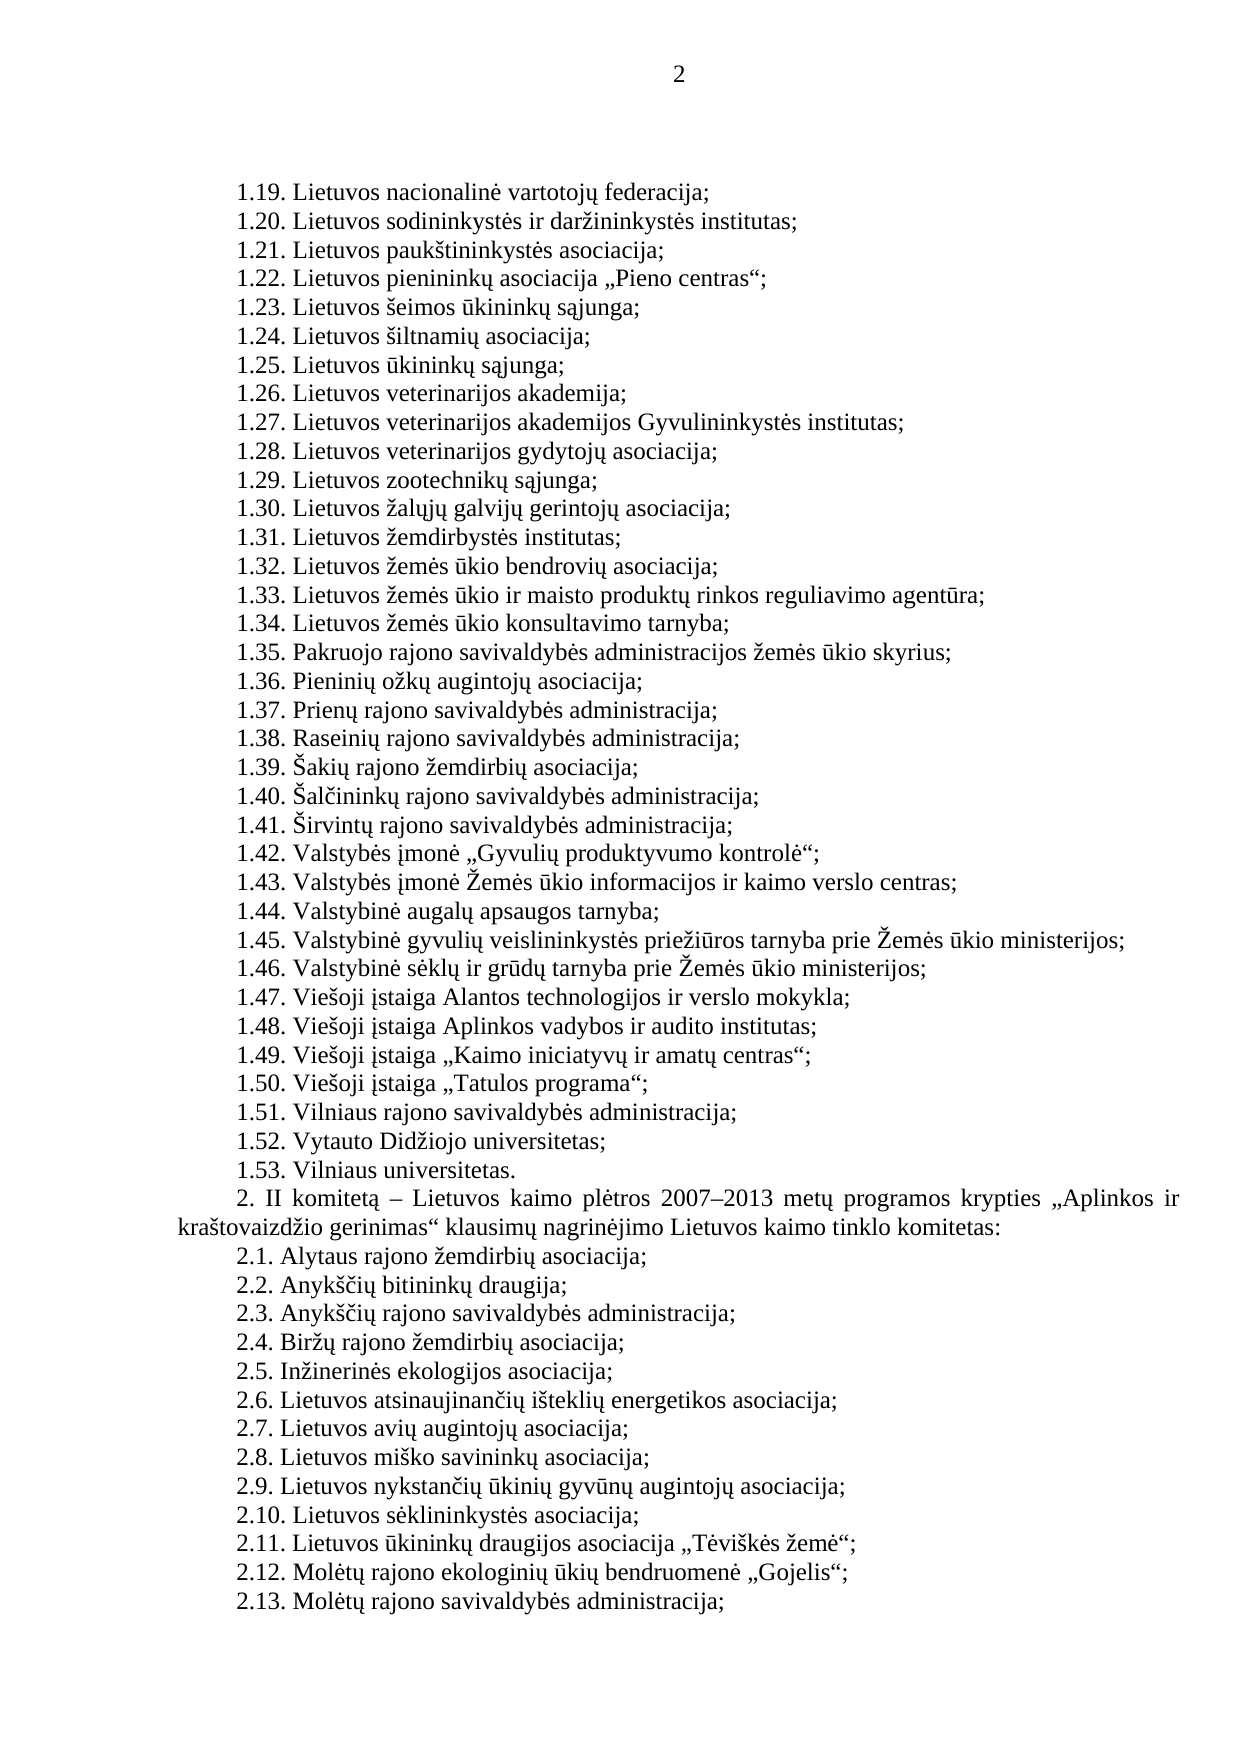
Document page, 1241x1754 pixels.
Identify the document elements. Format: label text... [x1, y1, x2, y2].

text 1.31. Lietuvos žemdirbystės institutas; [177, 522, 1181, 551]
text 1.49. Viešoji įstaiga „Kaimo iniciatyvų ir amatų centras“; [177, 1040, 1181, 1068]
text 1.26. Lietuvos veterinarijos akademija; [177, 378, 1181, 407]
text 1.52. Vytauto Didžiojo universitetas; [177, 1126, 1181, 1155]
text 2.11. Lietuvos ūkininkų draugijos asociacija „Tėviškės žemė“; [177, 1528, 1181, 1557]
text 2.4. Biržų rajono žemdirbių asociacija; [177, 1327, 1181, 1356]
text 1.20. Lietuvos sodininkystės ir daržininkystės institutas; [177, 206, 1181, 235]
text 1.23. Lietuvos šeimos ūkininkų sąjunga; [177, 292, 1181, 321]
text 1.32. Lietuvos žemės ūkio bendrovių asociacija; [177, 551, 1181, 580]
text 1.36. Pieninių ožkų augintojų asociacija; [177, 666, 1181, 695]
text 1.37. Prienų rajono savivaldybės administracija; [177, 695, 1181, 723]
text 1.39. Šakių rajono žemdirbių asociacija; [177, 752, 1181, 781]
text 1.42. Valstybės įmonė „Gyvulių produktyvumo kontrolė“; [177, 838, 1181, 867]
text 1.24. Lietuvos šiltnamių asociacija; [177, 321, 1181, 350]
text 1.47. Viešoji įstaiga Alantos technologijos ir verslo mokykla; [177, 982, 1181, 1011]
text 1.40. Šalčininkų rajono savivaldybės administracija; [177, 781, 1181, 810]
text 1.50. Viešoji įstaiga „Tatulos programa“; [177, 1068, 1181, 1097]
text 1.28. Lietuvos veterinarijos gydytojų asociacija; [177, 436, 1181, 465]
text 2.9. Lietuvos nykstančių ūkinių gyvūnų augintojų asociacija; [177, 1471, 1181, 1500]
text 2.13. Molėtų rajono savivaldybės administracija; [177, 1586, 1181, 1615]
text 2.2. Anykščių bitininkų draugija; [177, 1270, 1181, 1298]
text 1.27. Lietuvos veterinarijos akademijos Gyvulininkystės institutas; [177, 407, 1181, 436]
text 1.33. Lietuvos žemės ūkio ir maisto produktų rinkos reguliavimo agentūra; [177, 580, 1181, 608]
text 2.7. Lietuvos avių augintojų asociacija; [177, 1413, 1181, 1442]
text 2.10. Lietuvos sėklininkystės asociacija; [177, 1500, 1181, 1528]
text 1.29. Lietuvos zootechnikų sąjunga; [177, 465, 1181, 493]
text 1.43. Valstybės įmonė Žemės ūkio informacijos ir kaimo verslo centras; [177, 867, 1181, 896]
text 2.3. Anykščių rajono savivaldybės administracija; [177, 1298, 1181, 1327]
text 1.22. Lietuvos pienininkų asociacija „Pieno centras“; [177, 263, 1181, 292]
text 1.45. Valstybinė gyvulių veislininkystės priežiūros tarnyba prie Žemės ūkio ministerijos; [177, 925, 1181, 953]
text 1.19. Lietuvos nacionalinė vartotojų federacija; [177, 177, 1181, 206]
text 1.53. Vilniaus universitetas. [177, 1155, 1181, 1183]
text 1.41. Širvintų rajono savivaldybės administracija; [177, 810, 1181, 838]
text 1.48. Viešoji įstaiga Aplinkos vadybos ir audito institutas; [177, 1011, 1181, 1040]
text 2. II komitetą – Lietuvos kaimo plėtros 2007–2013 metų programos krypties „Aplinkos ir kraštovaizdžio gerinimas“ klausimų nagrinėjimo Lietuvos kaimo tinklo komitetas: [177, 1183, 1181, 1241]
text 1.34. Lietuvos žemės ūkio konsultavimo tarnyba; [177, 608, 1181, 637]
text 2.1. Alytaus rajono žemdirbių asociacija; [177, 1241, 1181, 1270]
text 1.46. Valstybinė sėklų ir grūdų tarnyba prie Žemės ūkio ministerijos; [177, 953, 1181, 982]
text 1.25. Lietuvos ūkininkų sąjunga; [177, 350, 1181, 378]
text 1.21. Lietuvos paukštininkystės asociacija; [177, 235, 1181, 263]
text 2.12. Molėtų rajono ekologinių ūkių bendruomenė „Gojelis“; [177, 1557, 1181, 1586]
text 2.6. Lietuvos atsinaujinančių išteklių energetikos asociacija; [177, 1385, 1181, 1413]
text 1.30. Lietuvos žalųjų galvijų gerintojų asociacija; [177, 493, 1181, 522]
text 1.38. Raseinių rajono savivaldybės administracija; [177, 723, 1181, 752]
text 2.8. Lietuvos miško savininkų asociacija; [177, 1442, 1181, 1471]
text 1.51. Vilniaus rajono savivaldybės administracija; [177, 1097, 1181, 1126]
text 2.5. Inžinerinės ekologijos asociacija; [177, 1356, 1181, 1385]
text 1.44. Valstybinė augalų apsaugos tarnyba; [177, 896, 1181, 925]
text 1.35. Pakruojo rajono savivaldybės administracijos žemės ūkio skyrius; [177, 637, 1181, 666]
